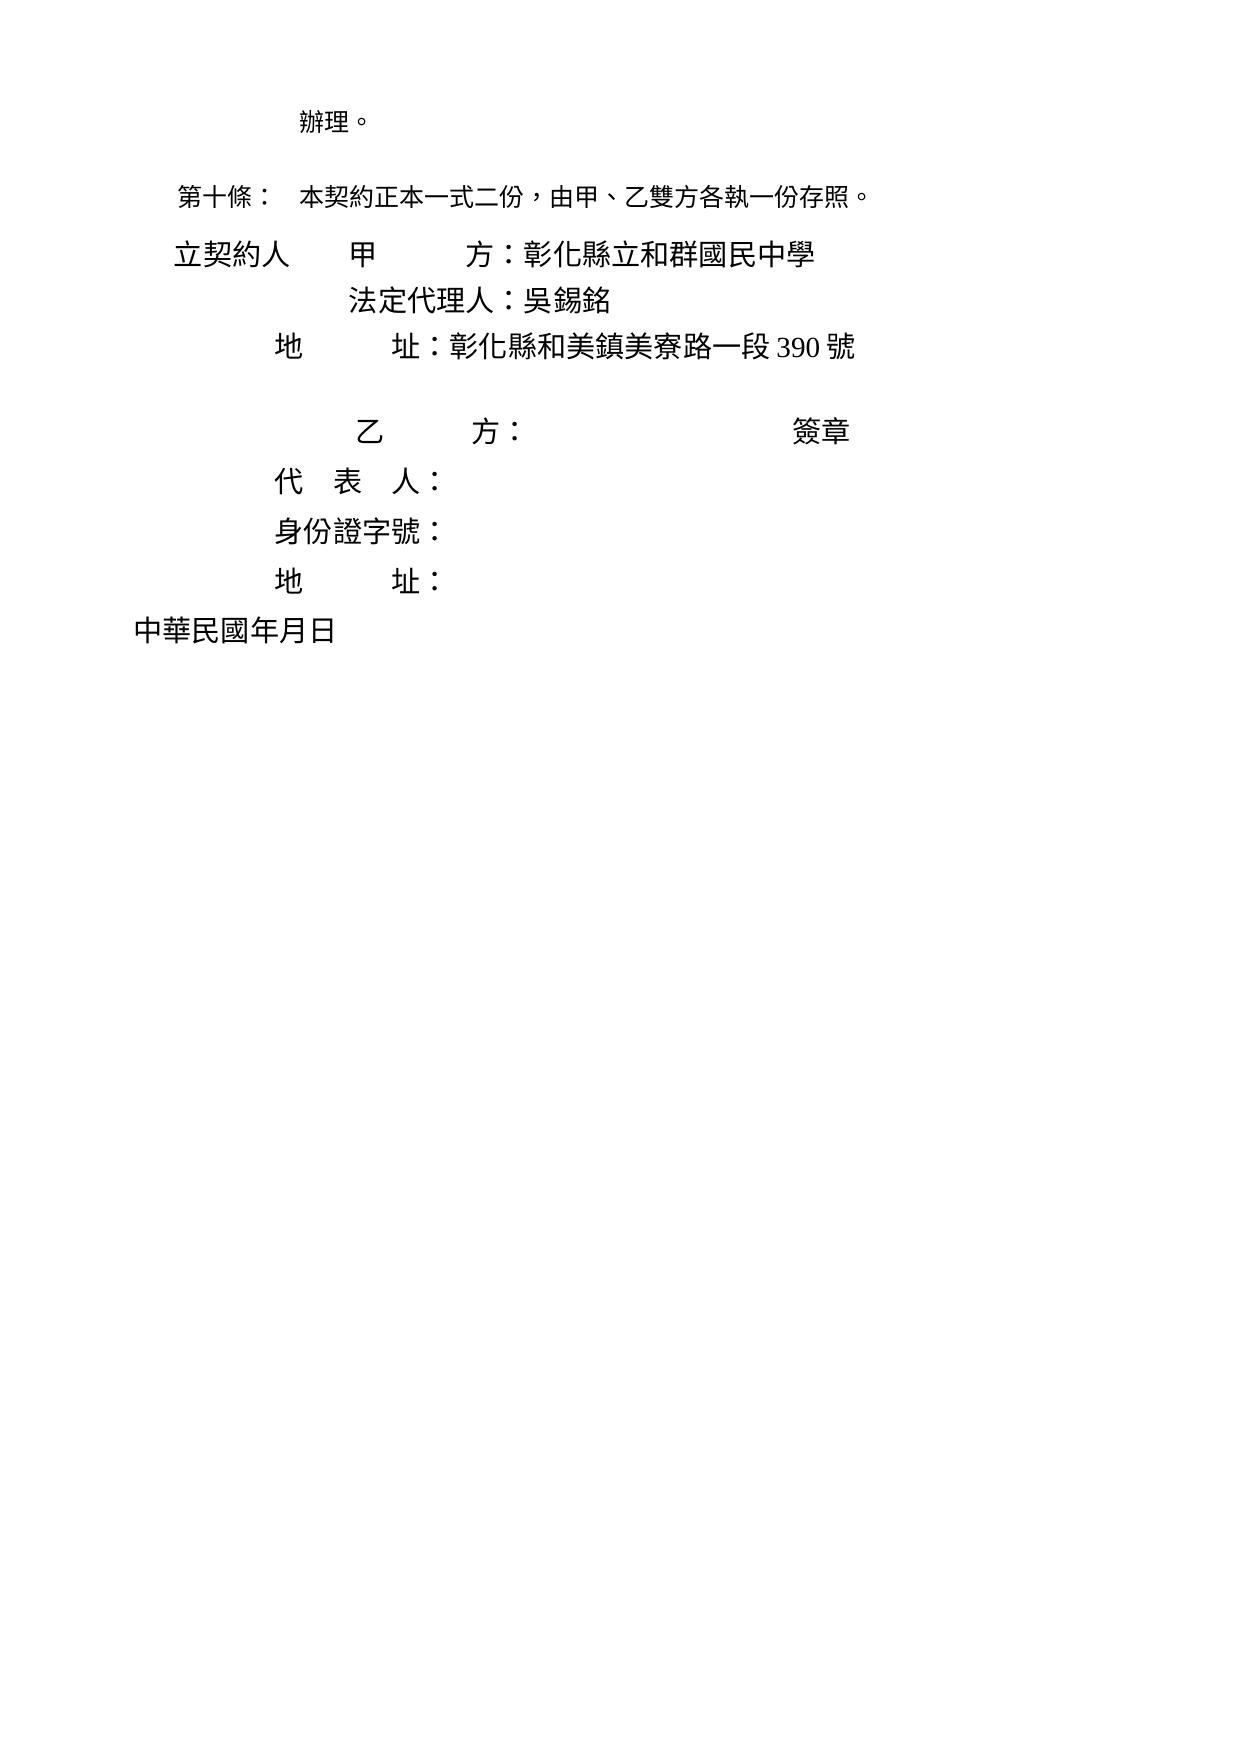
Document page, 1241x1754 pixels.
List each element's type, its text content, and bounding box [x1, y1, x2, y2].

text 地 址：彰化縣和美鎮美寮路一段390號 [194, 321, 1122, 367]
table_cell 第十條： [133, 154, 288, 229]
text 身份證字號： [194, 502, 1122, 552]
text 地 址： [194, 552, 1122, 602]
text 乙 方： 簽章 [194, 402, 1122, 452]
table_cell 本契約正本一式二份，由甲、乙雙方各執一份存照。 [288, 154, 1122, 229]
text 立契約人 甲 方：彰化縣立和群國民中學 法定代理人：吳錫銘 [174, 229, 1122, 321]
text 中華民國年月日 [133, 602, 1122, 650]
table_cell 辦理。 [288, 79, 1122, 154]
text 代 表 人： [194, 452, 1122, 502]
table_cell [133, 79, 288, 154]
